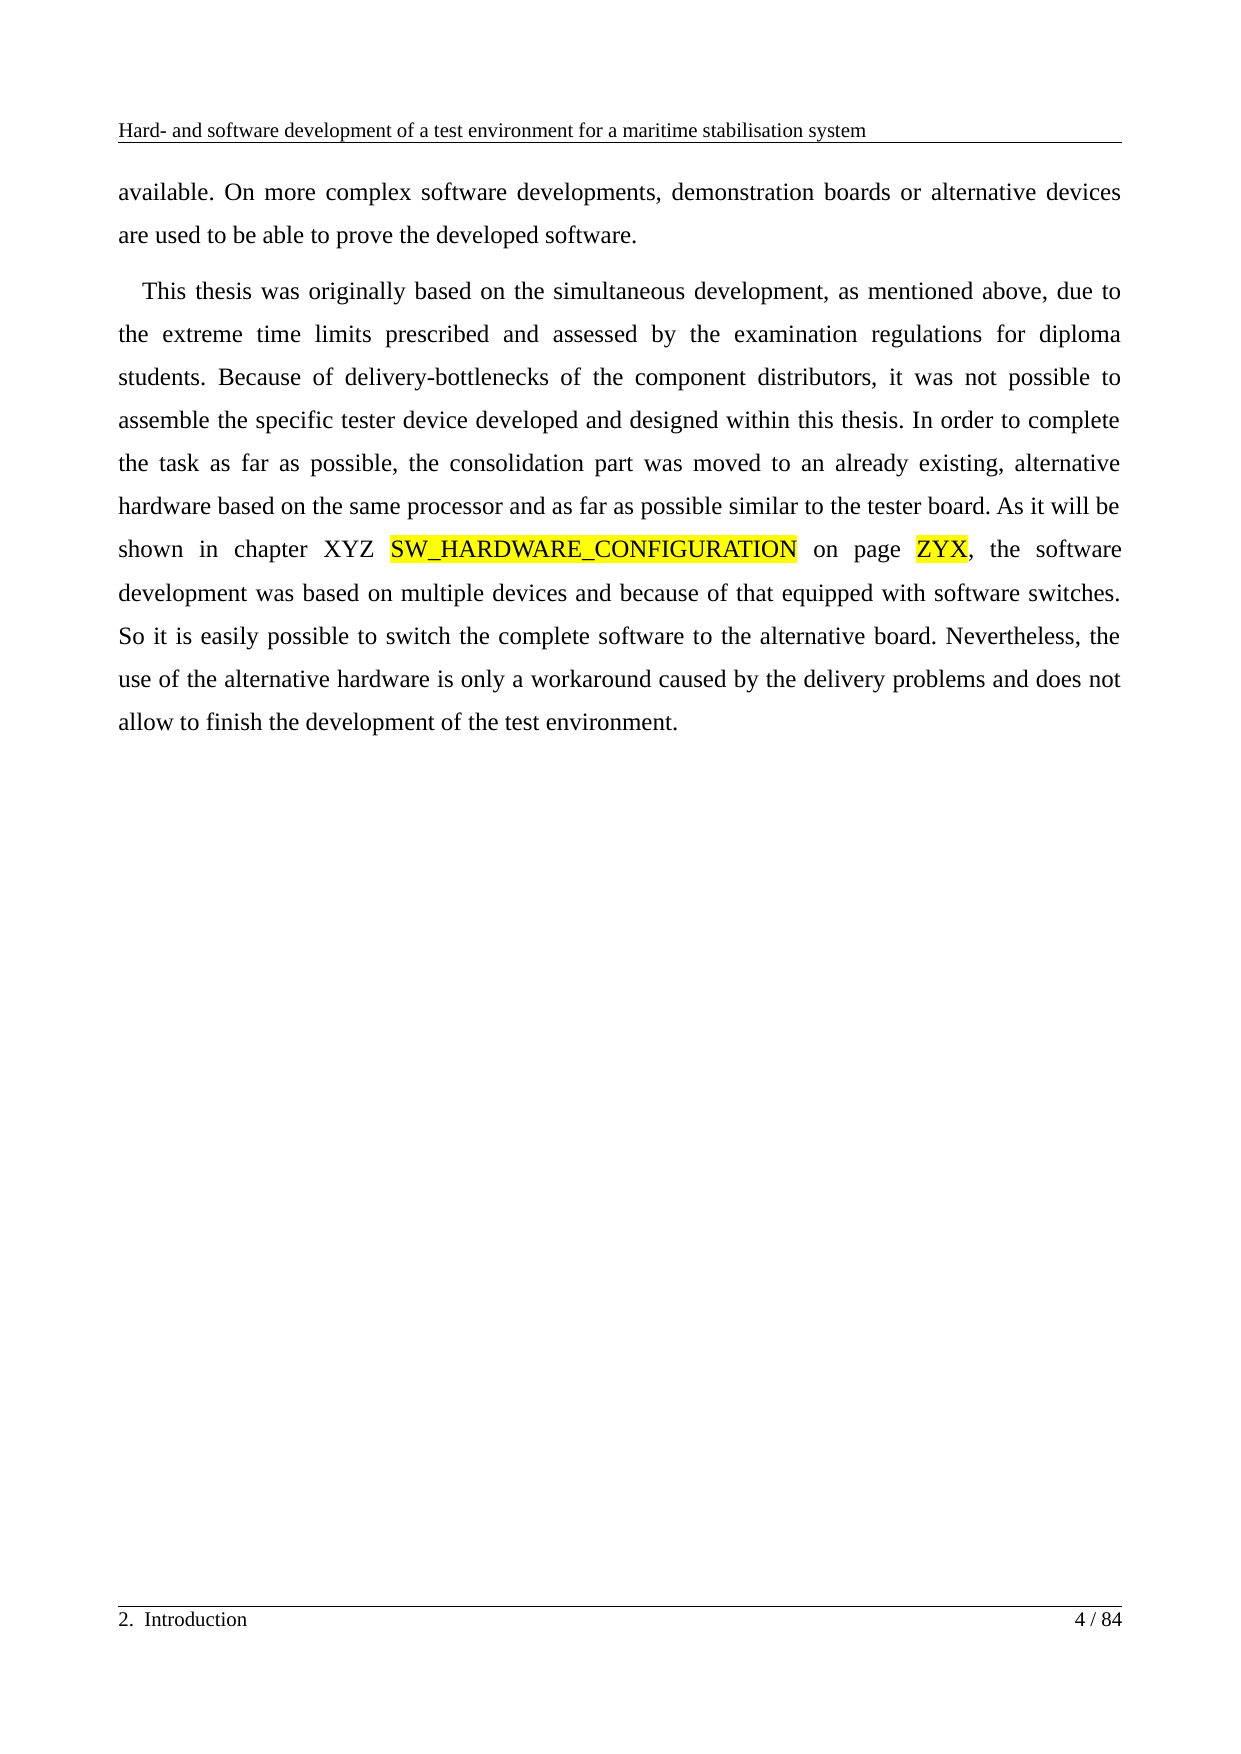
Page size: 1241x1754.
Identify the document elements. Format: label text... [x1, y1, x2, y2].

text This thesis was originally based on the simultaneous development, as mentioned above, due to the extreme time limits prescribed and assessed by the examination regulations for diploma students. Because of delivery-bottlenecks of the component distributors, it was not possible to assemble the specific tester device developed and designed within this thesis. In order to complete the task as far as possible, the consolidation part was moved to an already existing, alternative hardware based on the same processor and as far as possible similar to the tester board. As it will be shown in chapter XYZ SW_HARDWARE_CONFIGURATION on page ZYX, the software development was based on multiple devices and because of that equipped with software switches. So it is easily possible to switch the complete software to the alternative board. Nevertheless, the use of the alternative hardware is only a workaround caused by the delivery problems and does not allow to finish the development of the test environment. [118, 276, 1122, 736]
text available. On more complex software developments, demonstration boards or alternative devices are used to be able to prove the developed software. [118, 177, 1122, 249]
